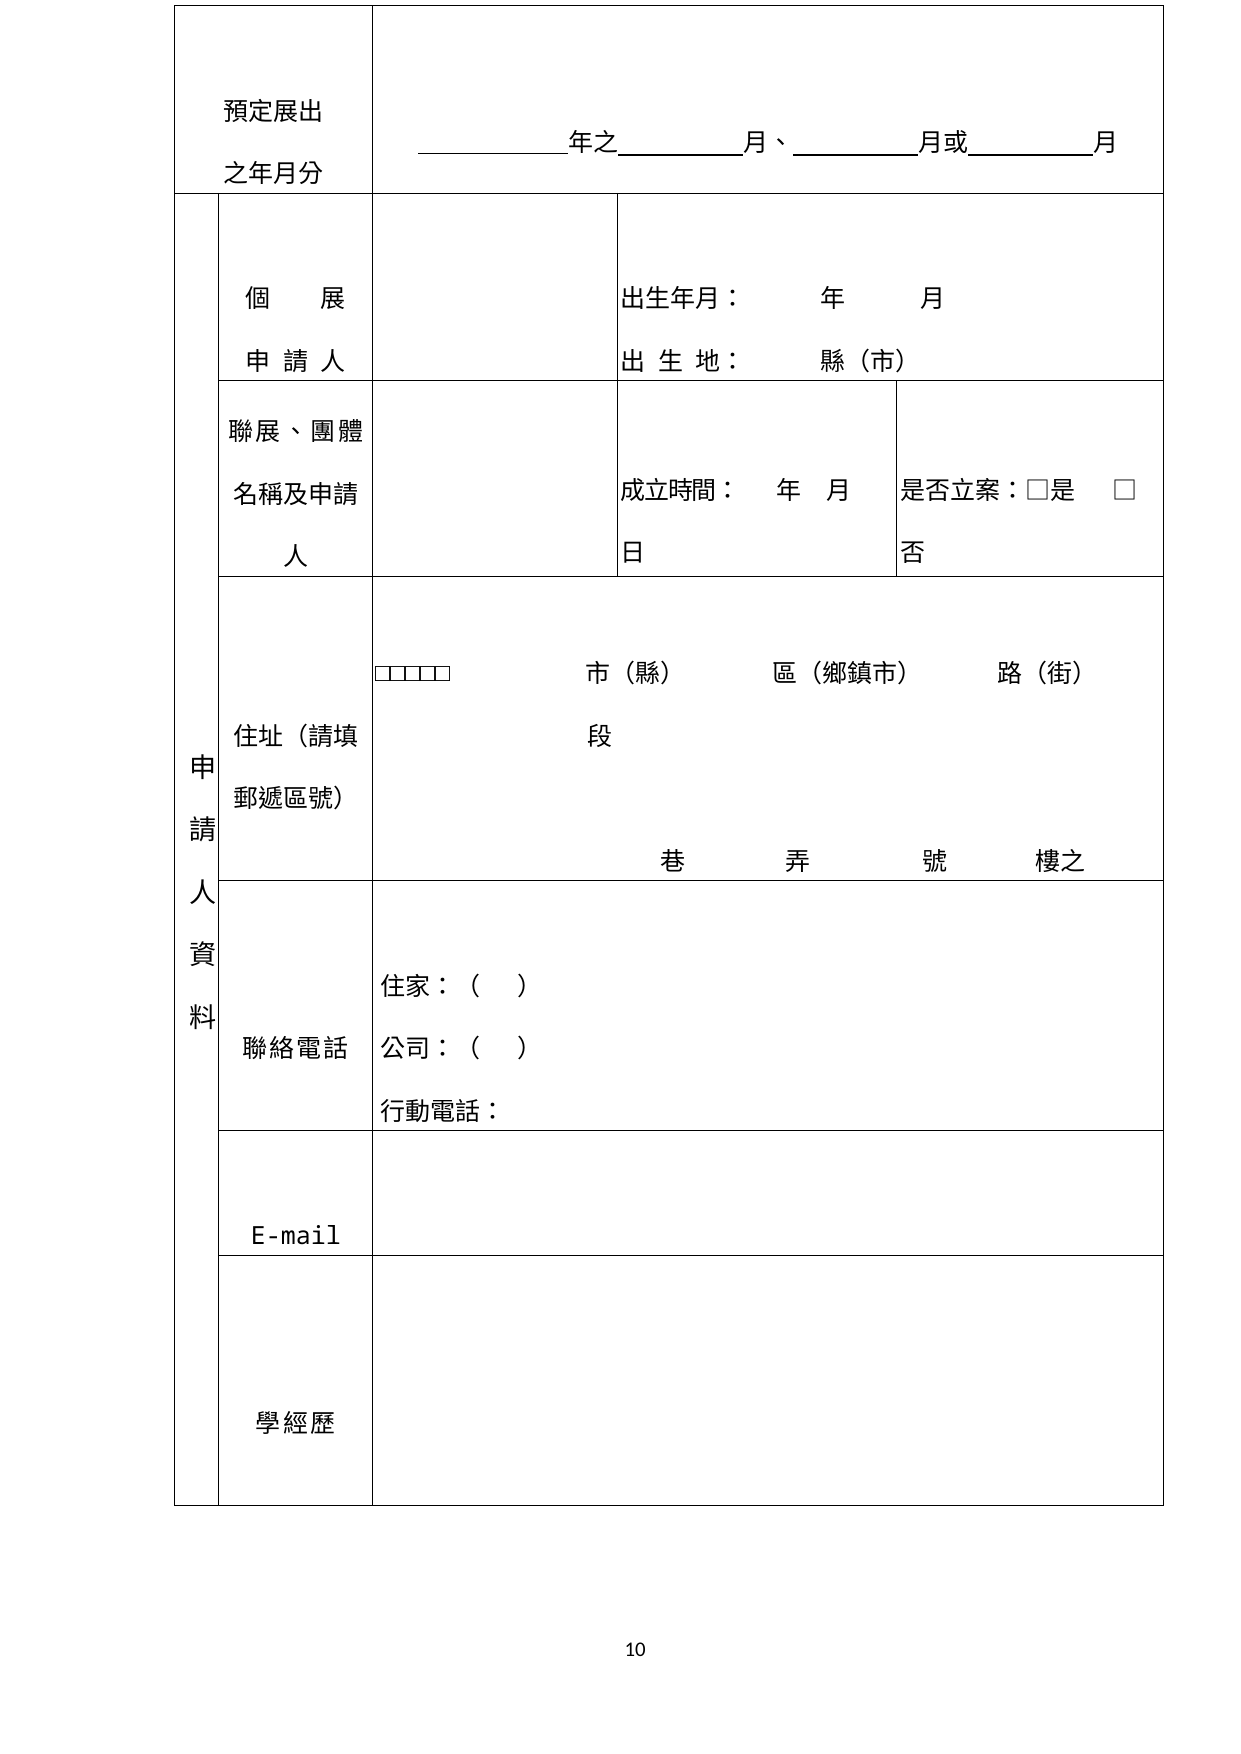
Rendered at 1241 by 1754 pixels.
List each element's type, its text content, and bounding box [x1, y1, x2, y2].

table_cell E-mail [219, 1131, 372, 1255]
table_cell □□□□□ 市（縣） 區（鄉鎮市） 路（街） 段 巷 弄 號 樓之 [373, 577, 1163, 880]
table_cell [373, 1256, 1163, 1505]
table_cell 是否立案：□是 □否 [897, 381, 1163, 576]
table_cell 成立時間： 年 月 日 [618, 381, 896, 576]
table_cell [373, 1131, 1163, 1255]
table_cell 出生年月： 年 月 出 生 地： 縣（市） [618, 194, 1163, 380]
table_cell 聯絡電話 [219, 881, 372, 1130]
table_cell 預定展出 之年月分 [175, 6, 372, 193]
table_cell 申請人資料 [175, 194, 218, 1505]
table_cell 住家：（ ） 公司：（ ） 行動電話： [373, 881, 1163, 1130]
table_cell [373, 381, 617, 576]
table_cell [373, 194, 617, 380]
table_cell 聯展、團體名稱及申請人 [219, 381, 372, 576]
table_cell 住址（請填 郵遞區號） [219, 577, 372, 880]
table_cell 學經歷 [219, 1256, 372, 1505]
table_cell 個 展 申 請 人 [219, 194, 372, 380]
table_cell 年之 月、 月或 月 [373, 6, 1163, 193]
